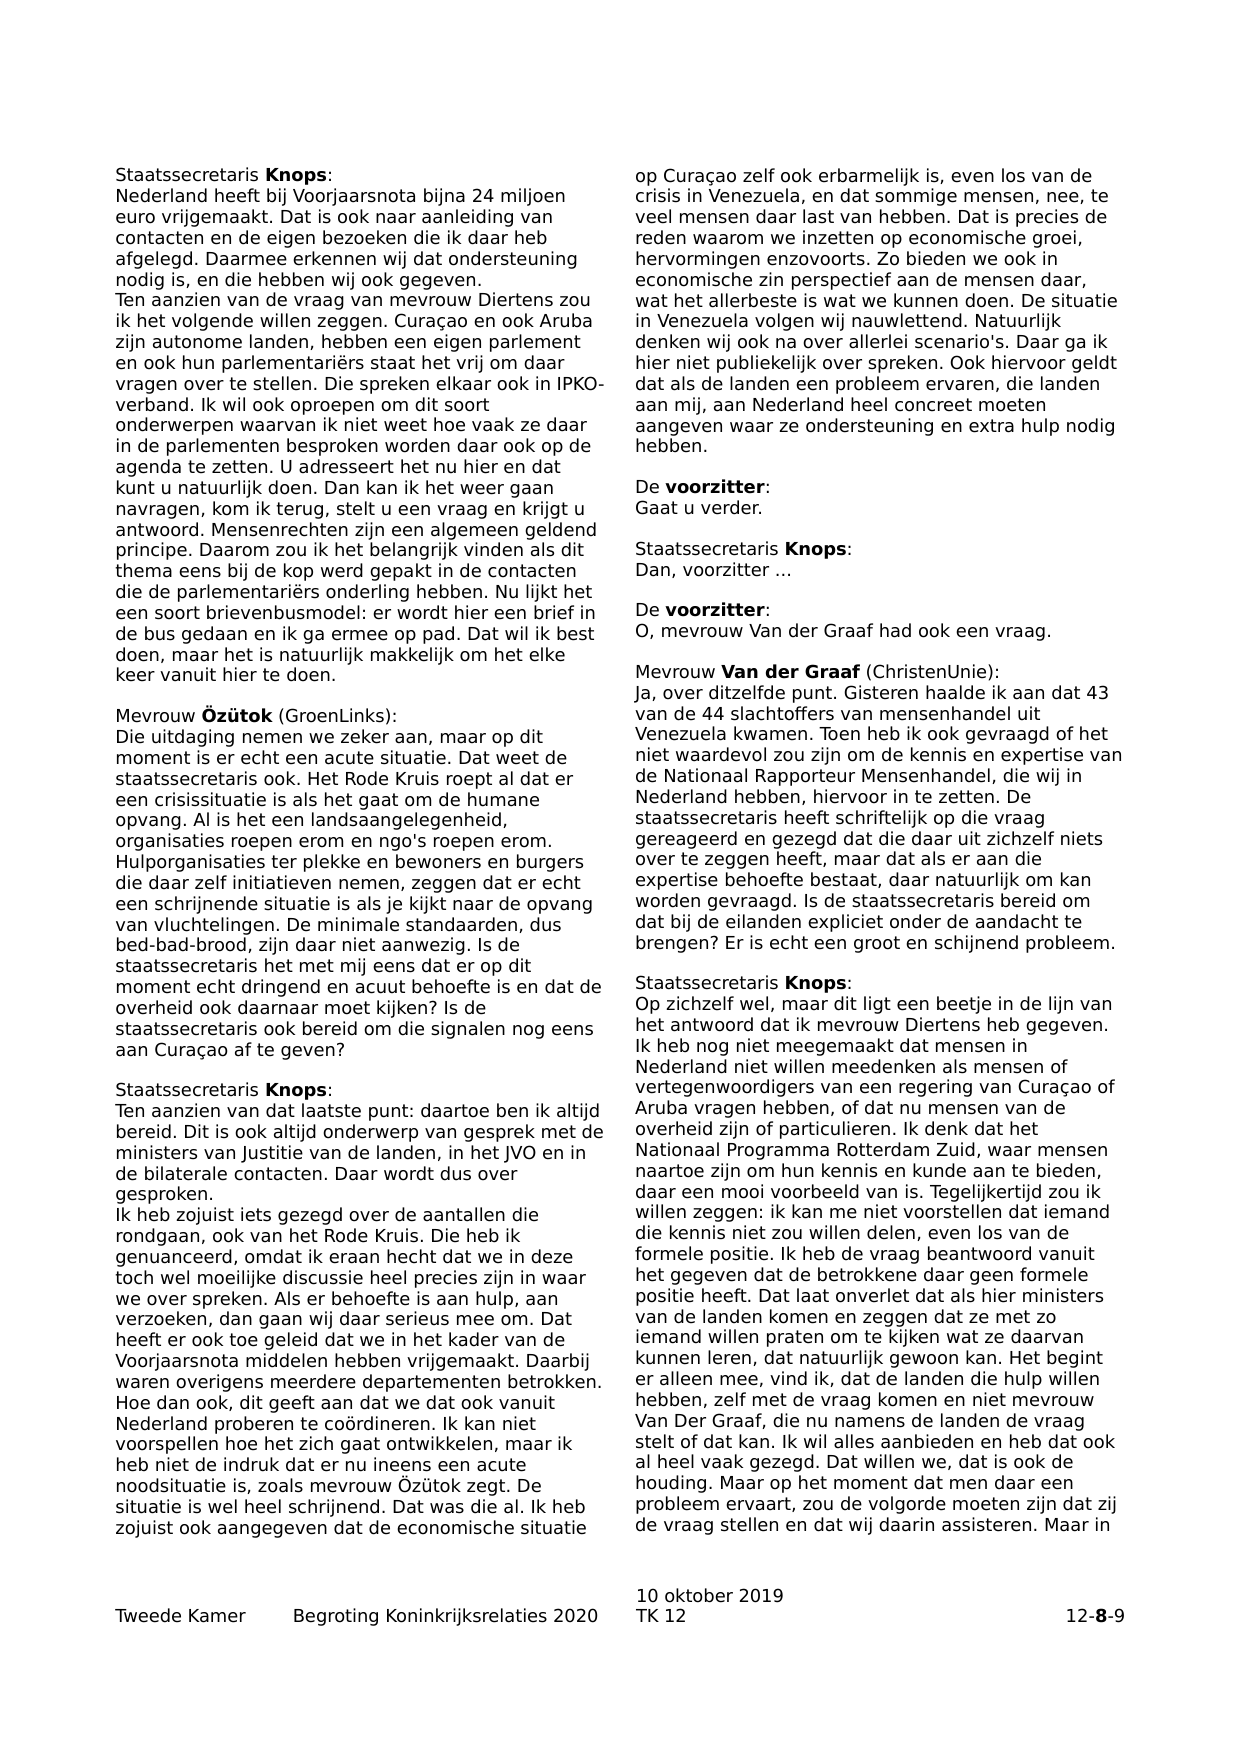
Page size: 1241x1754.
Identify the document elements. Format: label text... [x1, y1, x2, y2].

text op Curaçao zelf ook erbarmelijk is, even los van de crisis in Venezuela, en dat sommige mensen, nee, te veel mensen daar last van hebben. Dat is precies de reden waarom we inzetten op economische groei, hervormingen enzovoorts. Zo bieden we ook in economische zin perspectief aan de mensen daar, wat het allerbeste is wat we kunnen doen. De situatie in Venezuela volgen wij nauwlettend. Natuurlijk denken wij ook na over allerlei scenario's. Daar ga ik hier niet publiekelijk over spreken. Ook hiervoor geldt dat als de landen een probleem ervaren, die landen aan mij, aan Nederland heel concreet moeten aangeven waar ze ondersteuning en extra hulp nodig hebben. [635, 165, 1125, 457]
text Staatssecretaris Knops: [115, 165, 605, 186]
text Nederland heeft bij Voorjaarsnota bijna 24 miljoen euro vrijgemaakt. Dat is ook naar aanleiding van contacten en de eigen bezoeken die ik daar heb afgelegd. Daarmee erkennen wij dat ondersteuning nodig is, en die hebben wij ook gegeven. [115, 186, 605, 290]
text O, mevrouw Van der Graaf had ook een vraag. [635, 621, 1125, 642]
text De voorzitter: [635, 477, 1125, 498]
text Dan, voorzitter ... [635, 559, 1125, 580]
text Ik heb zojuist iets gezegd over de aantallen die rondgaan, ook van het Rode Kruis. Die heb ik genuanceerd, omdat ik eraan hecht dat we in deze toch wel moeilijke discussie heel precies zijn in waar we over spreken. Als er behoefte is aan hulp, aan verzoeken, dan gaan wij daar serieus mee om. Dat heeft er ook toe geleid dat we in het kader van de Voorjaarsnota middelen hebben vrijgemaakt. Daarbij waren overigens meerdere departementen betrokken. Hoe dan ook, dit geeft aan dat we dat ook vanuit Nederland proberen te coördineren. Ik kan niet voorspellen hoe het zich gaat ontwikkelen, maar ik heb niet de indruk dat er nu ineens een acute noodsituatie is, zoals mevrouw Özütok zegt. De situatie is wel heel schrijnend. Dat was die al. Ik heb zojuist ook aangegeven dat de economische situatie [115, 1205, 605, 1538]
text Staatssecretaris Knops: [115, 1080, 605, 1101]
text Op zichzelf wel, maar dit ligt een beetje in de lijn van het antwoord dat ik mevrouw Diertens heb gegeven. Ik heb nog niet meegemaakt dat mensen in Nederland niet willen meedenken als mensen of vertegenwoordigers van een regering van Curaçao of Aruba vragen hebben, of dat nu mensen van de overheid zijn of particulieren. Ik denk dat het Nationaal Programma Rotterdam Zuid, waar mensen naartoe zijn om hun kennis en kunde aan te bieden, daar een mooi voorbeeld van is. Tegelijkertijd zou ik willen zeggen: ik kan me niet voorstellen dat iemand die kennis niet zou willen delen, even los van de formele positie. Ik heb de vraag beantwoord vanuit het gegeven dat de betrokkene daar geen formele positie heeft. Dat laat onverlet dat als hier ministers van de landen komen en zeggen dat ze met zo iemand willen praten om te kijken wat ze daarvan kunnen leren, dat natuurlijk gewoon kan. Het begint er alleen mee, vind ik, dat de landen die hulp willen hebben, zelf met de vraag komen en niet mevrouw Van Der Graaf, die nu namens de landen de vraag stelt of dat kan. Ik wil alles aanbieden en heb dat ook al heel vaak gezegd. Dat willen we, dat is ook de houding. Maar op het moment dat men daar een probleem ervaart, zou de volgorde moeten zijn dat zij de vraag stellen en dat wij daarin assisteren. Maar in [635, 994, 1125, 1536]
text Ten aanzien van dat laatste punt: daartoe ben ik altijd bereid. Dit is ook altijd onderwerp van gesprek met de ministers van Justitie van de landen, in het JVO en in de bilaterale contacten. Daar wordt dus over gesproken. [115, 1101, 605, 1205]
text Staatssecretaris Knops: [635, 538, 1125, 559]
text De voorzitter: [635, 600, 1125, 621]
text Gaat u verder. [635, 498, 1125, 518]
text Staatssecretaris Knops: [635, 973, 1125, 994]
text Mevrouw Van der Graaf (ChristenUnie): [635, 662, 1125, 682]
text Mevrouw Özütok (GroenLinks): [115, 706, 605, 727]
text Ten aanzien van de vraag van mevrouw Diertens zou ik het volgende willen zeggen. Curaçao en ook Aruba zijn autonome landen, hebben een eigen parlement en ook hun parlementariërs staat het vrij om daar vragen over te stellen. Die spreken elkaar ook in IPKO-verband. Ik wil ook oproepen om dit soort onderwerpen waarvan ik niet weet hoe vaak ze daar in de parlementen besproken worden daar ook op de agenda te zetten. U adresseert het nu hier en dat kunt u natuurlijk doen. Dan kan ik het weer gaan navragen, kom ik terug, stelt u een vraag en krijgt u antwoord. Mensenrechten zijn een algemeen geldend principe. Daarom zou ik het belangrijk vinden als dit thema eens bij de kop werd gepakt in de contacten die de parlementariërs onderling hebben. Nu lijkt het een soort brievenbusmodel: er wordt hier een brief in de bus gedaan en ik ga ermee op pad. Dat wil ik best doen, maar het is natuurlijk makkelijk om het elke keer vanuit hier te doen. [115, 290, 605, 686]
text Ja, over ditzelfde punt. Gisteren haalde ik aan dat 43 van de 44 slachtoffers van mensenhandel uit Venezuela kwamen. Toen heb ik ook gevraagd of het niet waardevol zou zijn om de kennis en expertise van de Nationaal Rapporteur Mensenhandel, die wij in Nederland hebben, hiervoor in te zetten. De staatssecretaris heeft schriftelijk op die vraag gereageerd en gezegd dat die daar uit zichzelf niets over te zeggen heeft, maar dat als er aan die expertise behoefte bestaat, daar natuurlijk om kan worden gevraagd. Is de staatssecretaris bereid om dat bij de eilanden expliciet onder de aandacht te brengen? Er is echt een groot en schijnend probleem. [635, 682, 1125, 953]
text Die uitdaging nemen we zeker aan, maar op dit moment is er echt een acute situatie. Dat weet de staatssecretaris ook. Het Rode Kruis roept al dat er een crisissituatie is als het gaat om de humane opvang. Al is het een landsaangelegenheid, organisaties roepen erom en ngo's roepen erom. Hulporganisaties ter plekke en bewoners en burgers die daar zelf initiatieven nemen, zeggen dat er echt een schrijnende situatie is als je kijkt naar de opvang van vluchtelingen. De minimale standaarden, dus bed-bad-brood, zijn daar niet aanwezig. Is de staatssecretaris het met mij eens dat er op dit moment echt dringend en acuut behoefte is en dat de overheid ook daarnaar moet kijken? Is de staatssecretaris ook bereid om die signalen nog eens aan Curaçao af te geven? [115, 727, 605, 1060]
